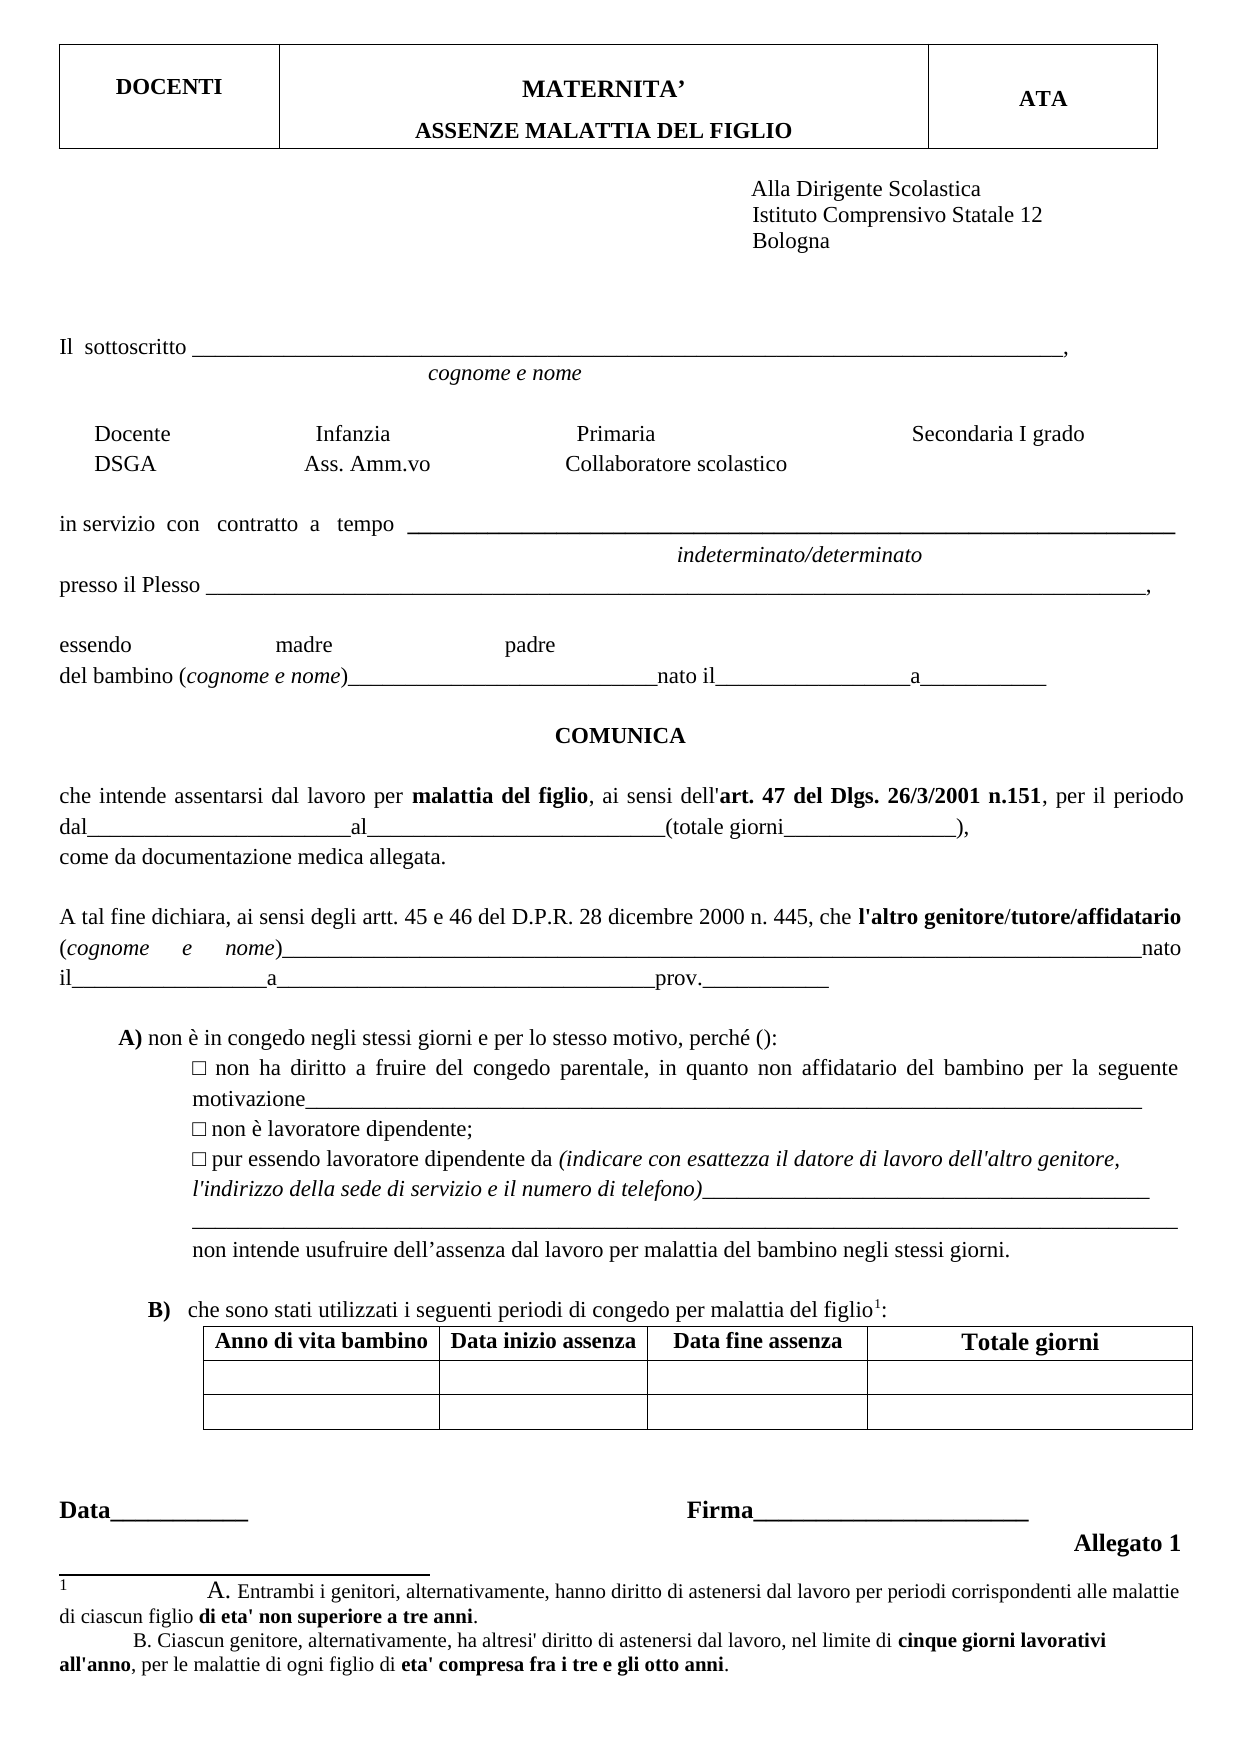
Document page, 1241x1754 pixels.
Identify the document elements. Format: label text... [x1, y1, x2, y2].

table_cell [648, 1361, 867, 1394]
text del bambino (cognome e nome)___________________________nato il_________________a___________ [59, 662, 1181, 688]
text A) non è in congedo negli stessi giorni e per lo stesso motivo, perché (): [118, 1024, 1184, 1051]
text  DSGA  Ass. Amm.vo  Collaboratore scolastico [59, 450, 1181, 476]
text □ pur essendo lavoratore dipendente da (indicare con esattezza il datore di lavoro dell'altro genitore, l'indirizzo della sede di servizio e il numero di telefono)_______________________________________ [192, 1145, 1184, 1202]
table_cell [868, 1395, 1192, 1428]
text ______________________________________________________________________________________ [192, 1205, 1184, 1232]
text essendo  madre  padre [59, 631, 1181, 658]
table_header Anno di vita bambino [204, 1327, 439, 1360]
text come da documentazione medica allegata. [59, 843, 1184, 869]
table_header Data inizio assenza [440, 1327, 647, 1360]
text Il sottoscritto ____________________________________________________________________________, [59, 333, 1181, 359]
text Data___________ Firma______________________ [59, 1496, 1181, 1524]
text Alla Dirigente Scolastica [59, 175, 1181, 201]
text che intende assentarsi dal lavoro per malattia del figlio, ai sensi dell'art. 47 del Dlgs. 26/3/2001 n.151, per il periodo dal_______________________al__________________________(totale giorni_______________), [59, 782, 1184, 839]
table_header Totale giorni [868, 1327, 1192, 1360]
text Istituto Comprensivo Statale 12 [59, 201, 1181, 228]
text comunica [59, 722, 1181, 748]
text  Docente  Infanzia  Primaria  Secondaria I grado [59, 420, 1181, 446]
text A. Entrambi i genitori, alternativamente, hanno diritto di astenersi dal lavoro per periodi corrispondenti alle malattie di ciascun figlio di eta' non superiore a tre anni. [59, 1575, 1181, 1628]
text cognome e nome [59, 359, 1181, 386]
text indeterminato/determinato [59, 541, 1181, 567]
text □ non è lavoratore dipendente; [192, 1115, 1184, 1141]
table_cell [868, 1361, 1192, 1394]
text presso il Plesso __________________________________________________________________________________, [59, 571, 1181, 597]
table_header DOCENTI [60, 45, 279, 147]
text □ non ha diritto a fruire del congedo parentale, in quanto non affidatario del bambino per la seguente motivazione_________________________________________________________________________ [192, 1054, 1181, 1111]
table_cell [440, 1395, 647, 1428]
text Bologna [59, 228, 1181, 254]
text B. Ciascun genitore, alternativamente, ha altresi' diritto di astenersi dal lavoro, nel limite di cinque giorni lavorativi all'anno, per le malattie di ogni figlio di eta' compresa fra i tre e gli otto anni. [59, 1628, 1181, 1676]
table_header ATA [929, 45, 1157, 147]
table_cell [648, 1395, 867, 1428]
text non intende usufruire dell’assenza dal lavoro per malattia del bambino negli stessi giorni. [192, 1236, 1184, 1262]
text B) che sono stati utilizzati i seguenti periodi di congedo per malattia del figlio: [118, 1296, 1184, 1322]
text in servizio con contratto a tempo ___________________________________________________________________ [59, 510, 1181, 537]
table_header MATERNITA’ ASSENZE MALATTIA DEL FIGLIO [280, 45, 928, 147]
table_header Data fine assenza [648, 1327, 867, 1360]
table_cell [440, 1361, 647, 1394]
text A tal fine dichiara, ai sensi degli artt. 45 e 46 del D.P.R. 28 dicembre 2000 n. 445, che l'altro genitore/tutore/affidatario (cognome e nome)___________________________________________________________________________nato il_________________a_________________________________prov.___________ [59, 903, 1181, 990]
text Allegato 1 [59, 1528, 1181, 1557]
table_cell [204, 1361, 439, 1394]
table_cell [204, 1395, 439, 1428]
